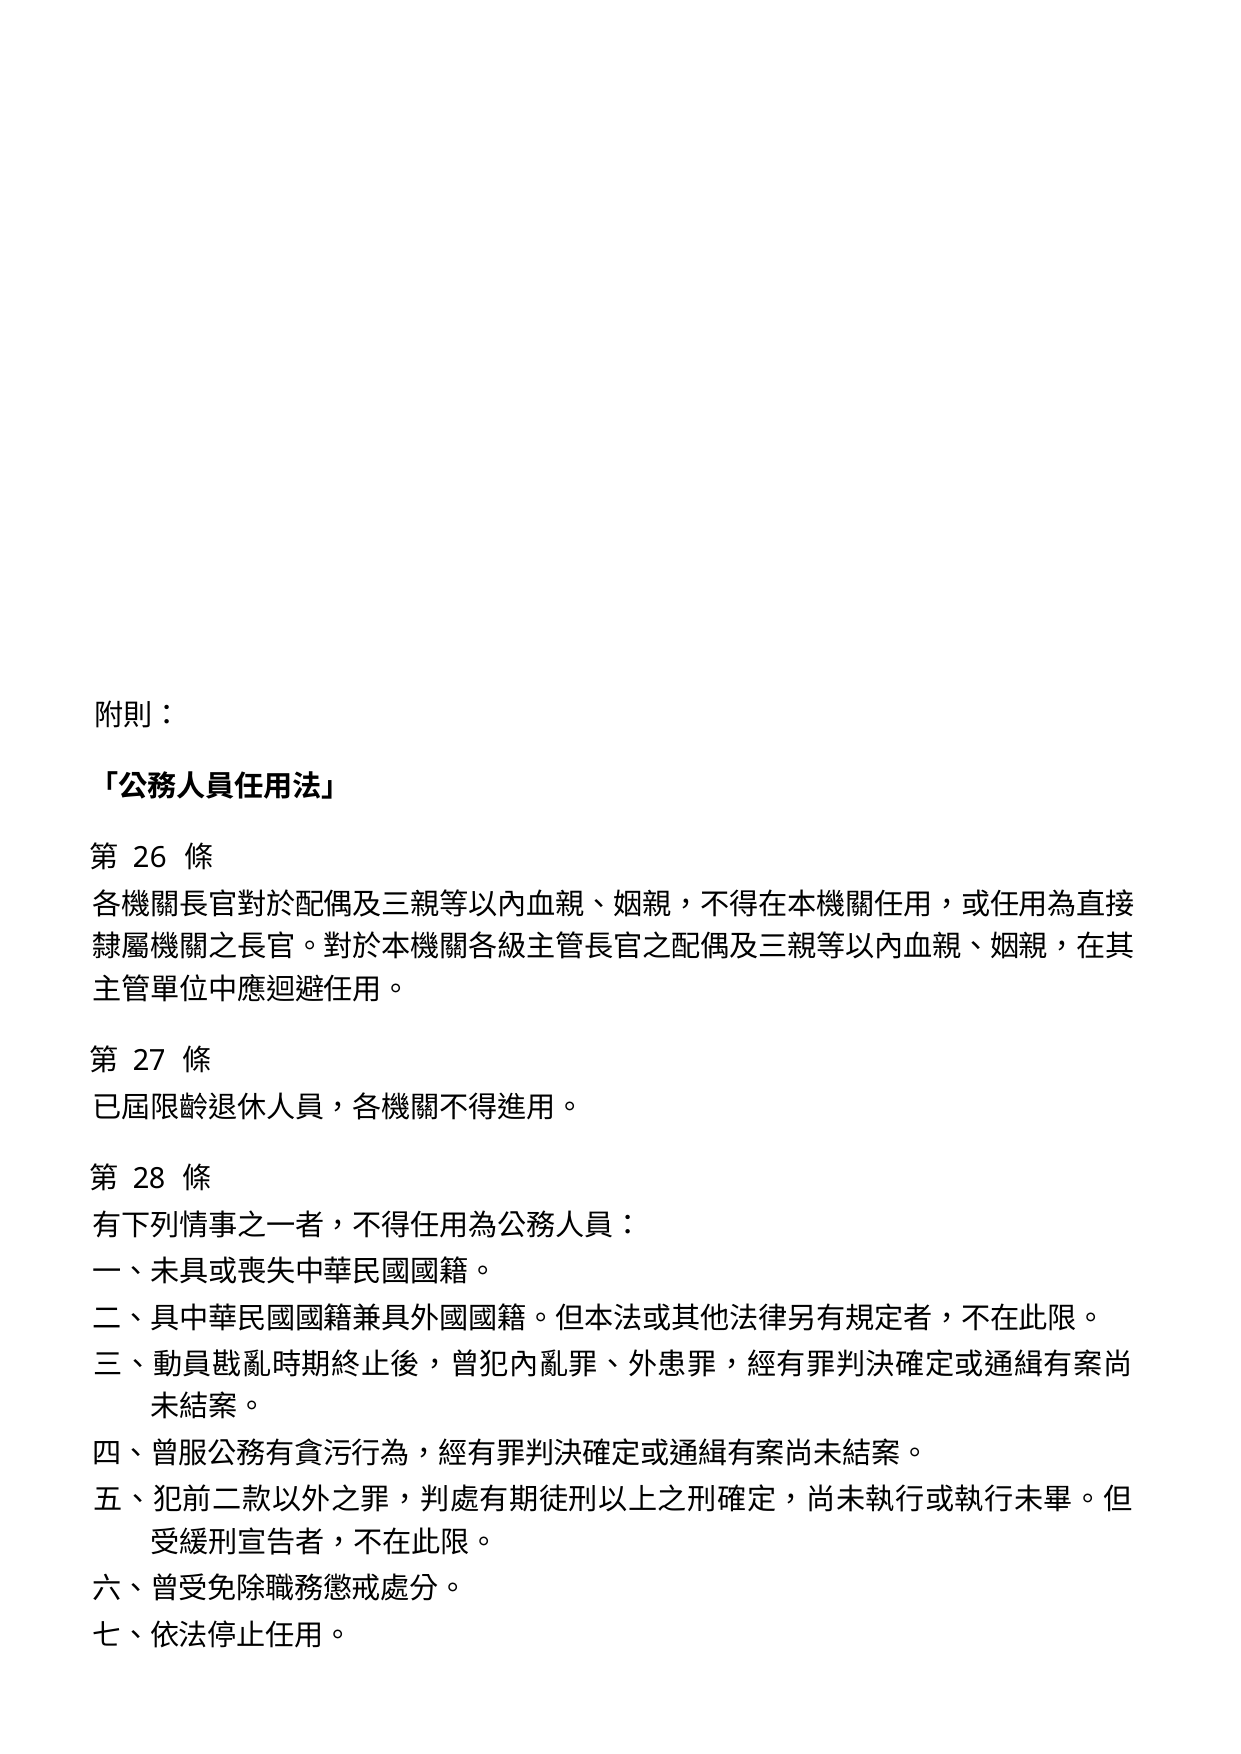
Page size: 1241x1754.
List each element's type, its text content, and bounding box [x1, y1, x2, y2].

text 五、犯前二款以外之罪，判處有期徒刑以上之刑確定，尚未執行或執行未畢。但受緩刑宣告者，不在此限。 [94, 1476, 1135, 1560]
text 第 26 條 [89, 834, 560, 876]
text 三、動員戡亂時期終止後，曾犯內亂罪、外患罪，經有罪判決確定或通緝有案尚未結案。 [94, 1341, 1135, 1425]
text 已屆限齡退休人員，各機關不得進用。 [92, 1083, 1135, 1126]
text 有下列情事之一者，不得任用為公務人員： [92, 1201, 1135, 1243]
text 第 27 條 [89, 1037, 560, 1079]
text 各機關長官對於配偶及三親等以內血親、姻親，不得在本機關任用，或任用為直接隸屬機關之長官。對於本機關各級主管長官之配偶及三親等以內血親、姻親，在其主管單位中應迴避任用。 [92, 881, 1135, 1007]
text 附則： [94, 691, 1157, 733]
text 第 28 條 [89, 1155, 560, 1197]
text 七、依法停止任用。 [92, 1611, 1135, 1653]
text 一、未具或喪失中華民國國籍。 [92, 1248, 1135, 1290]
text 六、曾受免除職務懲戒處分。 [92, 1564, 1135, 1607]
text 二、具中華民國國籍兼具外國國籍。但本法或其他法律另有規定者，不在此限。 [92, 1294, 1135, 1336]
text 「公務人員任用法」 [89, 763, 560, 805]
text 四、曾服公務有貪污行為，經有罪判決確定或通緝有案尚未結案。 [92, 1429, 1135, 1472]
